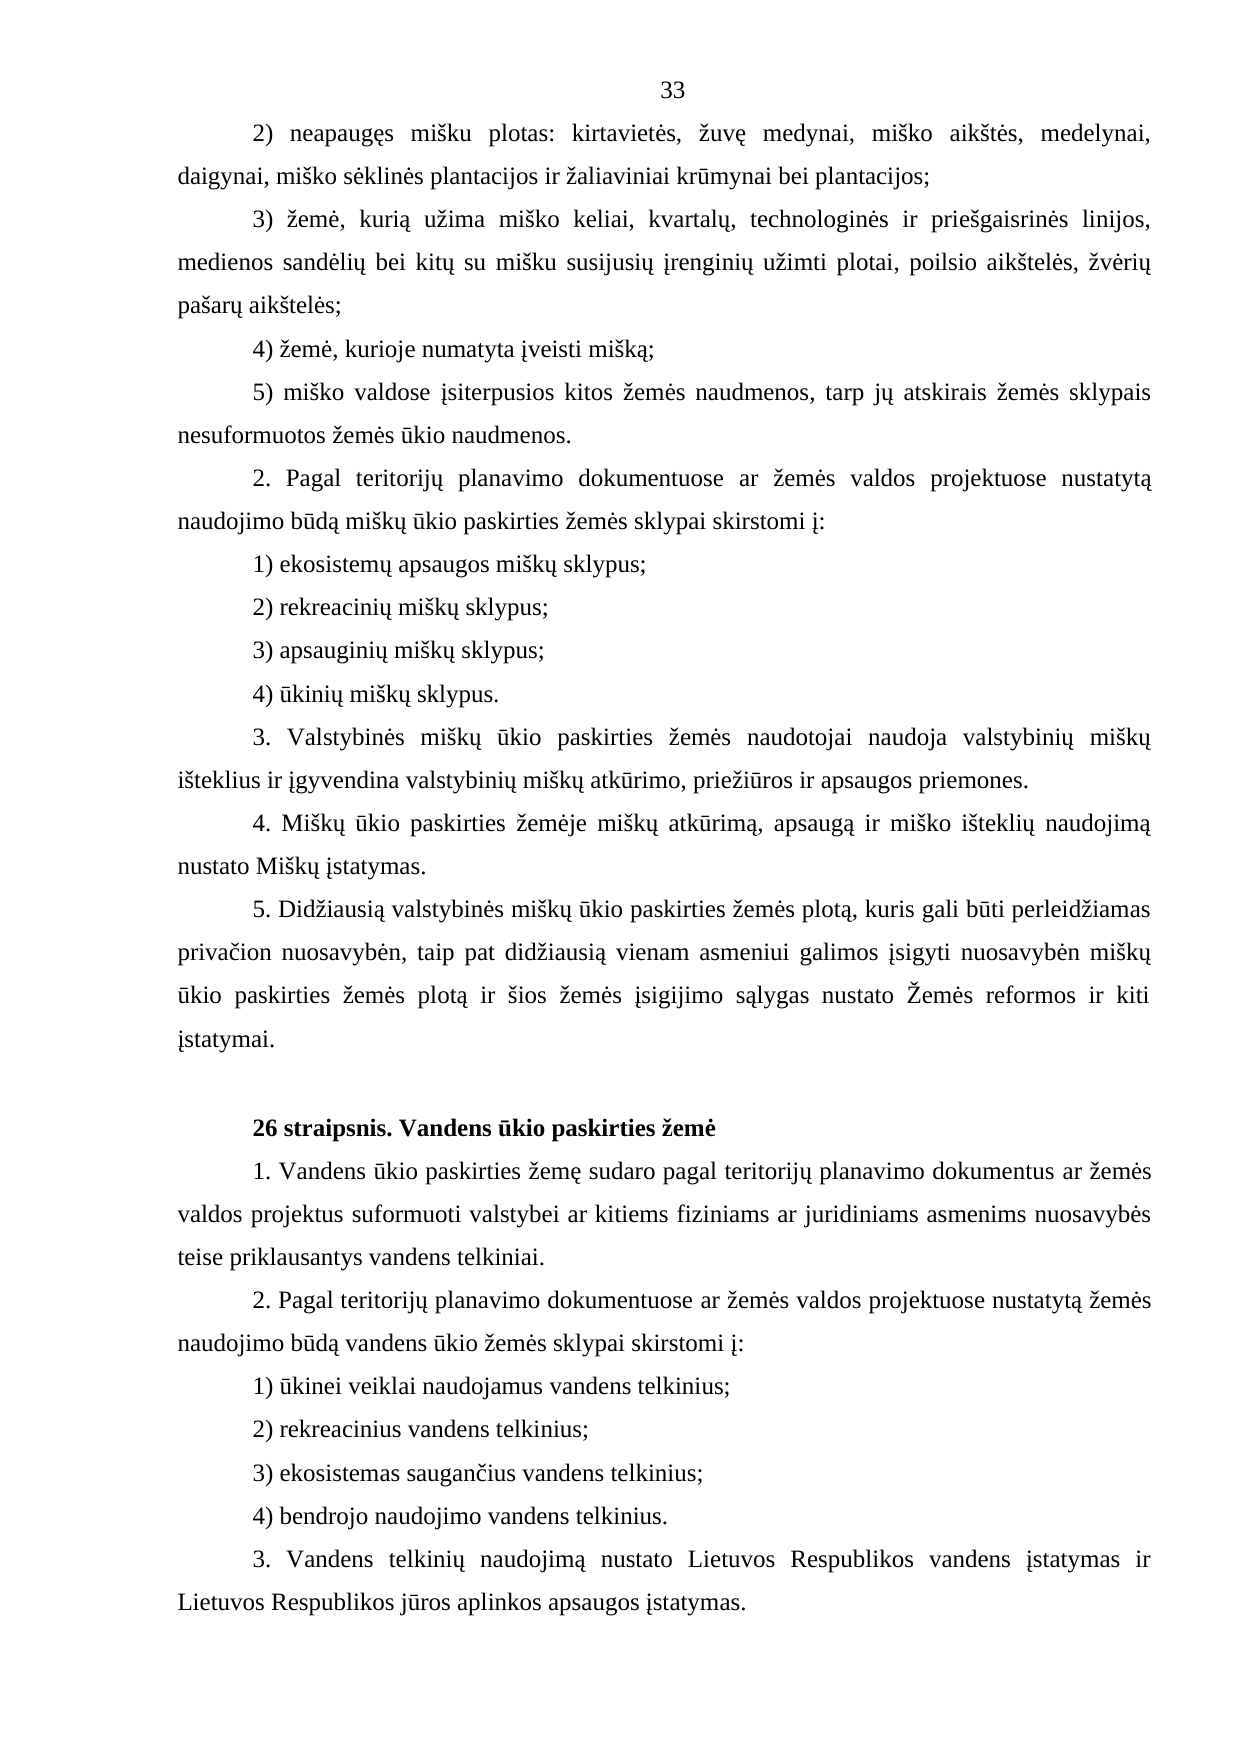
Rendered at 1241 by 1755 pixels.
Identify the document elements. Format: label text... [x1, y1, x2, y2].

text 4) bendrojo naudojimo vandens telkinius. [177, 1501, 1152, 1529]
text 3. Vandens telkinių naudojimą nustato Lietuvos Respublikos vandens įstatymas ir Lietuvos Respublikos jūros aplinkos apsaugos įstatymas. [177, 1544, 1152, 1616]
text 4. Miškų ūkio paskirties žemėje miškų atkūrimą, apsaugą ir miško išteklių naudojimą nustato Miškų įstatymas. [177, 808, 1152, 880]
text 2) neapaugęs mišku plotas: kirtavietės, žuvę medynai, miško aikštės, medelynai, daigynai, miško sėklinės plantacijos ir žaliaviniai krūmynai bei plantacijos; [177, 118, 1152, 190]
text 3. Valstybinės miškų ūkio paskirties žemės naudotojai naudoja valstybinių miškų išteklius ir įgyvendina valstybinių miškų atkūrimo, priežiūros ir apsaugos priemones. [177, 722, 1152, 794]
text 1) ekosistemų apsaugos miškų sklypus; [177, 549, 1152, 578]
text 3) žemė, kurią užima miško keliai, kvartalų, technologinės ir priešgaisrinės linijos, medienos sandėlių bei kitų su mišku susijusių įrenginių užimti plotai, poilsio aikštelės, žvėrių pašarų aikštelės; [177, 204, 1152, 319]
text 5) miško valdose įsiterpusios kitos žemės naudmenos, tarp jų atskirais žemės sklypais nesuformuotos žemės ūkio naudmenos. [177, 377, 1152, 449]
text 4) ūkinių miškų sklypus. [177, 679, 1152, 707]
text 2) rekreacinius vandens telkinius; [177, 1414, 1152, 1443]
text 1) ūkinei veiklai naudojamus vandens telkinius; [177, 1371, 1152, 1400]
text 2) rekreacinių miškų sklypus; [177, 592, 1152, 621]
text 3) ekosistemas saugančius vandens telkinius; [177, 1458, 1152, 1486]
text 26 straipsnis. Vandens ūkio paskirties žemė [177, 1113, 1152, 1141]
text 3) apsauginių miškų sklypus; [177, 636, 1152, 664]
text 2. Pagal teritorijų planavimo dokumentuose ar žemės valdos projektuose nustatytą naudojimo būdą miškų ūkio paskirties žemės sklypai skirstomi į: [177, 463, 1152, 535]
text 4) žemė, kurioje numatyta įveisti mišką; [177, 334, 1152, 362]
text 5. Didžiausią valstybinės miškų ūkio paskirties žemės plotą, kuris gali būti perleidžiamas privačion nuosavybėn, taip pat didžiausią vienam asmeniui galimos įsigyti nuosavybėn miškų ūkio paskirties žemės plotą ir šios žemės įsigijimo sąlygas nustato Žemės reformos ir kiti įstatymai. [177, 894, 1152, 1052]
text 2. Pagal teritorijų planavimo dokumentuose ar žemės valdos projektuose nustatytą žemės naudojimo būdą vandens ūkio žemės sklypai skirstomi į: [177, 1285, 1152, 1357]
text 1. Vandens ūkio paskirties žemę sudaro pagal teritorijų planavimo dokumentus ar žemės valdos projektus suformuoti valstybei ar kitiems fiziniams ar juridiniams asmenims nuosavybės teise priklausantys vandens telkiniai. [177, 1156, 1152, 1271]
